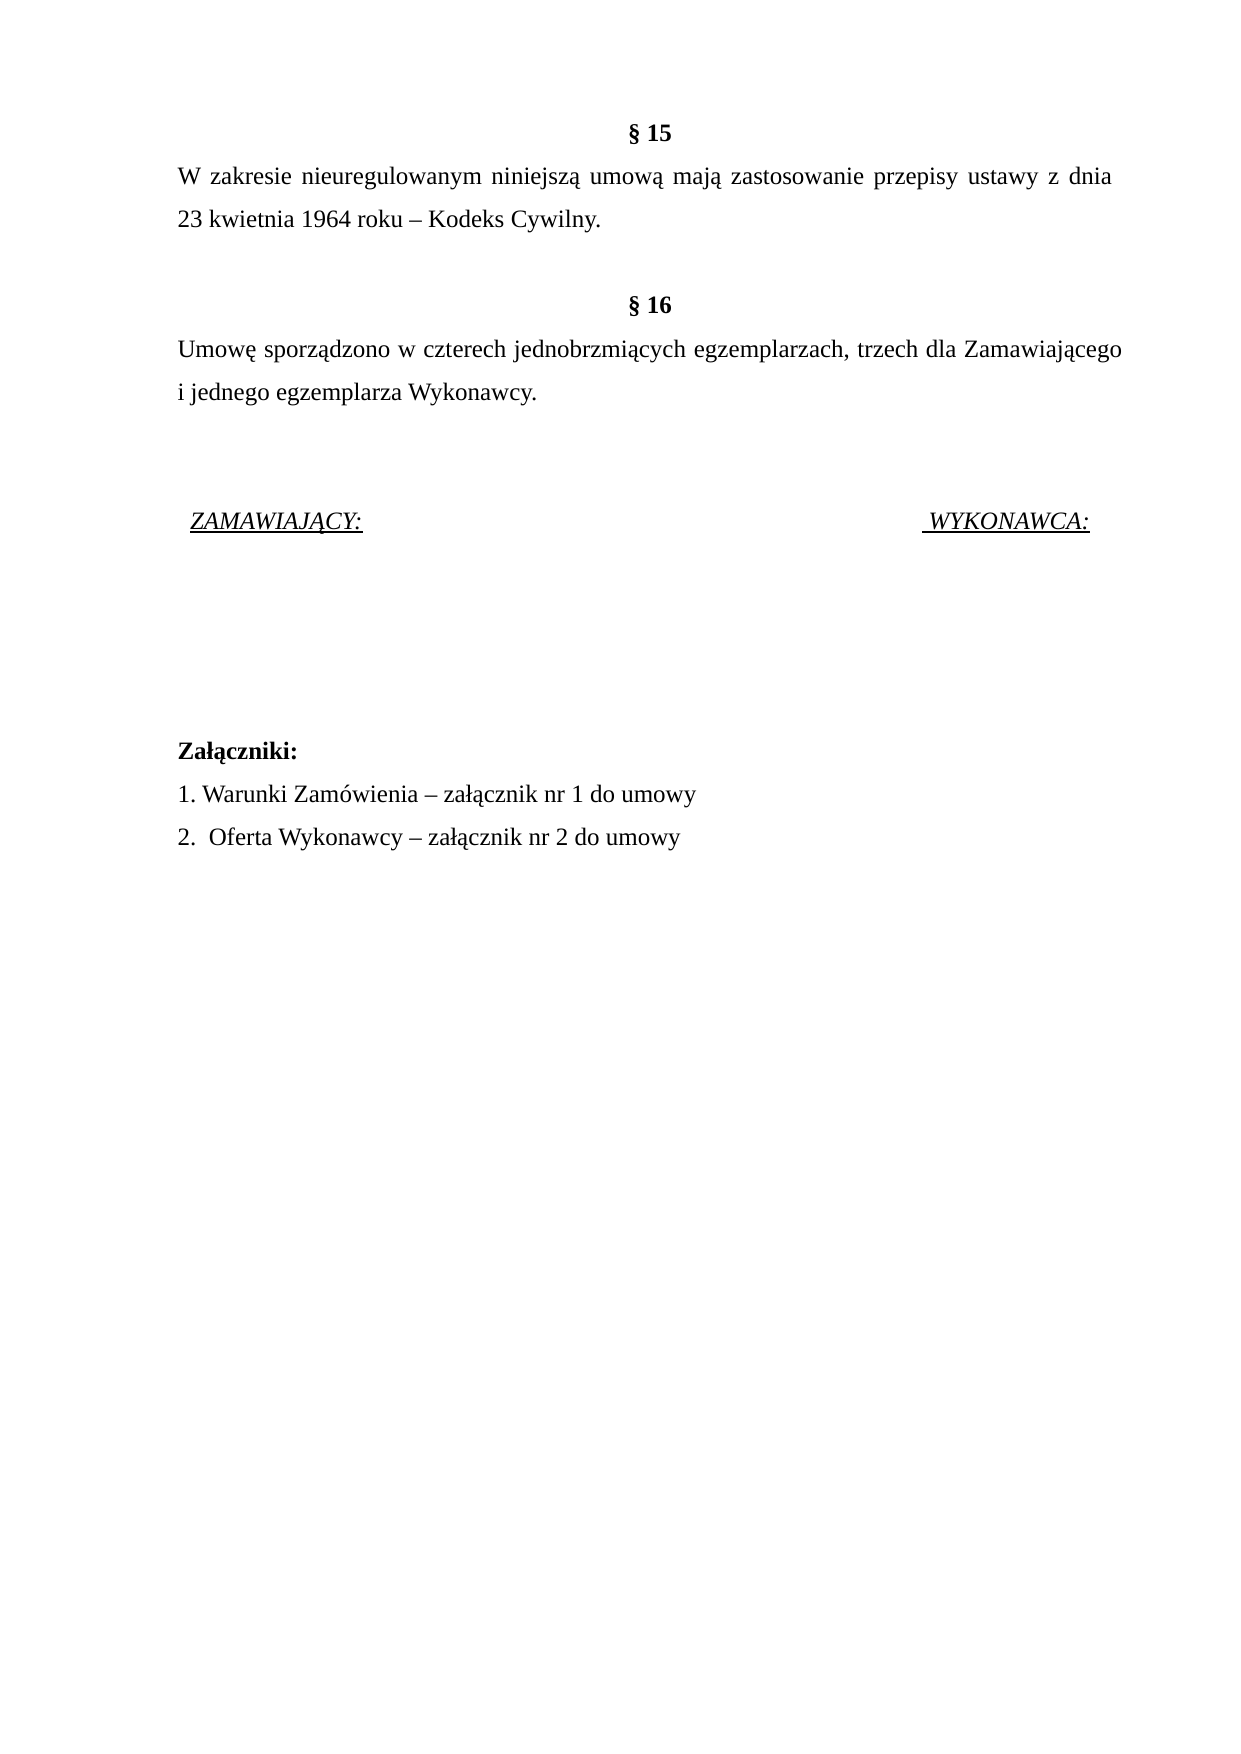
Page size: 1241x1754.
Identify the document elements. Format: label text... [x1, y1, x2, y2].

text Załączniki: [177, 736, 1122, 765]
text § 16 [177, 291, 1122, 319]
text § 15 [177, 118, 1122, 147]
text ZAMAWIAJĄCY: WYKONAWCA: [177, 506, 1122, 535]
text 1. Warunki Zamówienia – załącznik nr 1 do umowy [177, 779, 1122, 808]
text 2. Oferta Wykonawcy – załącznik nr 2 do umowy [177, 822, 1122, 851]
text W zakresie nieuregulowanym niniejszą umową mają zastosowanie przepisy ustawy z dnia 23 kwietnia 1964 roku – Kodeks Cywilny. [177, 161, 1122, 233]
text Umowę sporządzono w czterech jednobrzmiących egzemplarzach, trzech dla Zamawiającego i jednego egzemplarza Wykonawcy. [177, 334, 1122, 406]
